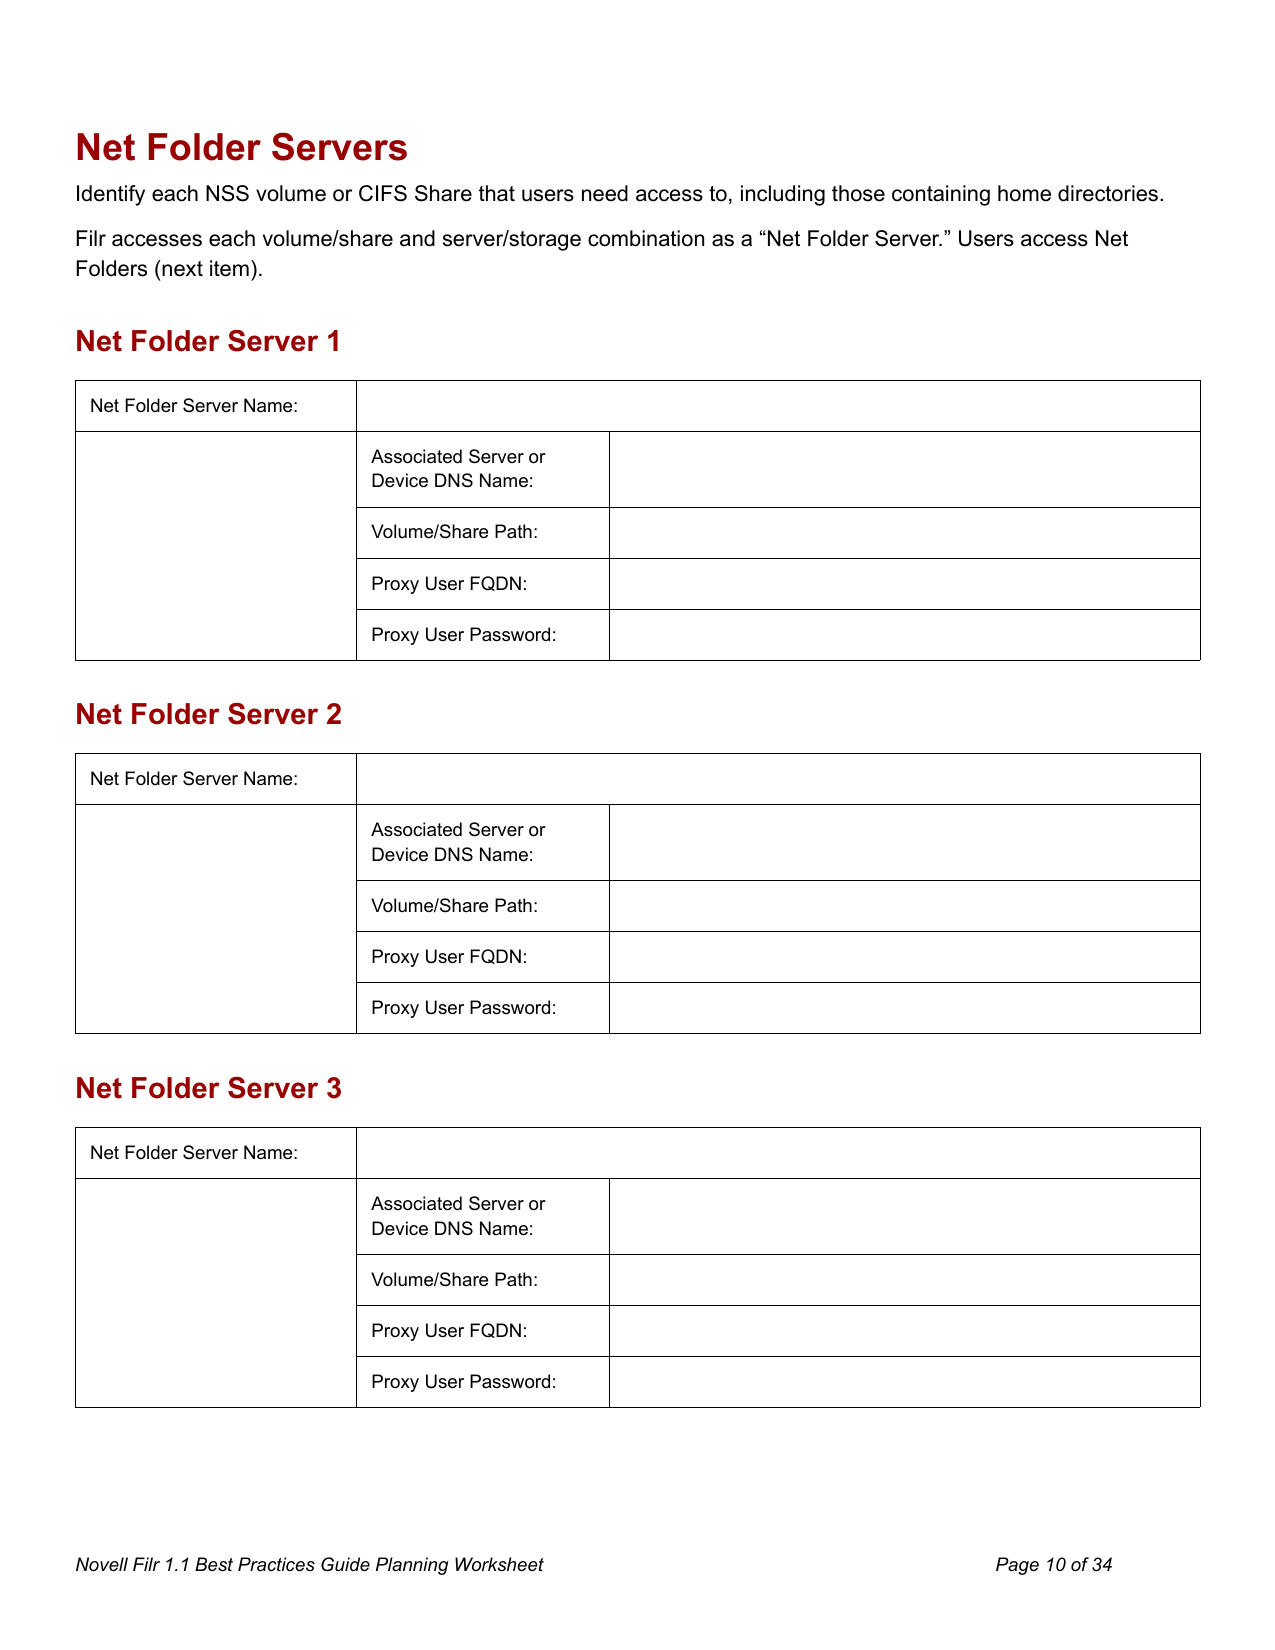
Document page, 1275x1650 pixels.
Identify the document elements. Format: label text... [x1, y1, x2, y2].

table_cell Associated Server or Device DNS Name: [357, 805, 609, 880]
table_header Net Folder Server Name: [76, 1128, 356, 1178]
table_cell [610, 1179, 1200, 1254]
table_cell Proxy User FQDN: [357, 559, 609, 609]
table_cell [76, 432, 356, 660]
table_header Net Folder Server Name: [76, 381, 356, 431]
subtitle Net Folder Server 2 [75, 697, 1200, 731]
subtitle Net Folder Server 3 [75, 1071, 1200, 1104]
table_cell Volume/Share Path: [357, 1255, 609, 1305]
table_cell [610, 932, 1200, 982]
table_cell [610, 559, 1200, 609]
table_cell Associated Server or Device DNS Name: [357, 432, 609, 507]
table_cell Associated Server or Device DNS Name: [357, 1179, 609, 1254]
table_cell [76, 805, 356, 1033]
table_cell [610, 881, 1200, 931]
text Identify each NSS volume or CIFS Share that users need access to, including those containing home directories. [75, 181, 1200, 206]
table_cell [610, 508, 1200, 558]
table_cell Proxy User FQDN: [357, 1306, 609, 1356]
text Filr accesses each volume/share and server/storage combination as a “Net Folder Server.” Users access Net Folders (next item). [75, 226, 1200, 281]
table_cell [610, 610, 1200, 660]
table_cell [610, 983, 1200, 1033]
table_cell Proxy User FQDN: [357, 932, 609, 982]
table_cell Proxy User Password: [357, 1357, 609, 1407]
table_header [357, 381, 1200, 431]
table_cell Proxy User Password: [357, 983, 609, 1033]
table_header [357, 754, 1200, 804]
table_header [357, 1128, 1200, 1178]
table_cell Proxy User Password: [357, 610, 609, 660]
table_cell Volume/Share Path: [357, 881, 609, 931]
subtitle Net Folder Server 1 [75, 324, 1200, 357]
table_cell [610, 432, 1200, 507]
table_cell [610, 805, 1200, 880]
table_cell [610, 1306, 1200, 1356]
table_cell [610, 1357, 1200, 1407]
table_cell [610, 1255, 1200, 1305]
subtitle Net Folder Servers [75, 125, 1200, 168]
table_header Net Folder Server Name: [76, 754, 356, 804]
table_cell [76, 1179, 356, 1407]
table_cell Volume/Share Path: [357, 508, 609, 558]
